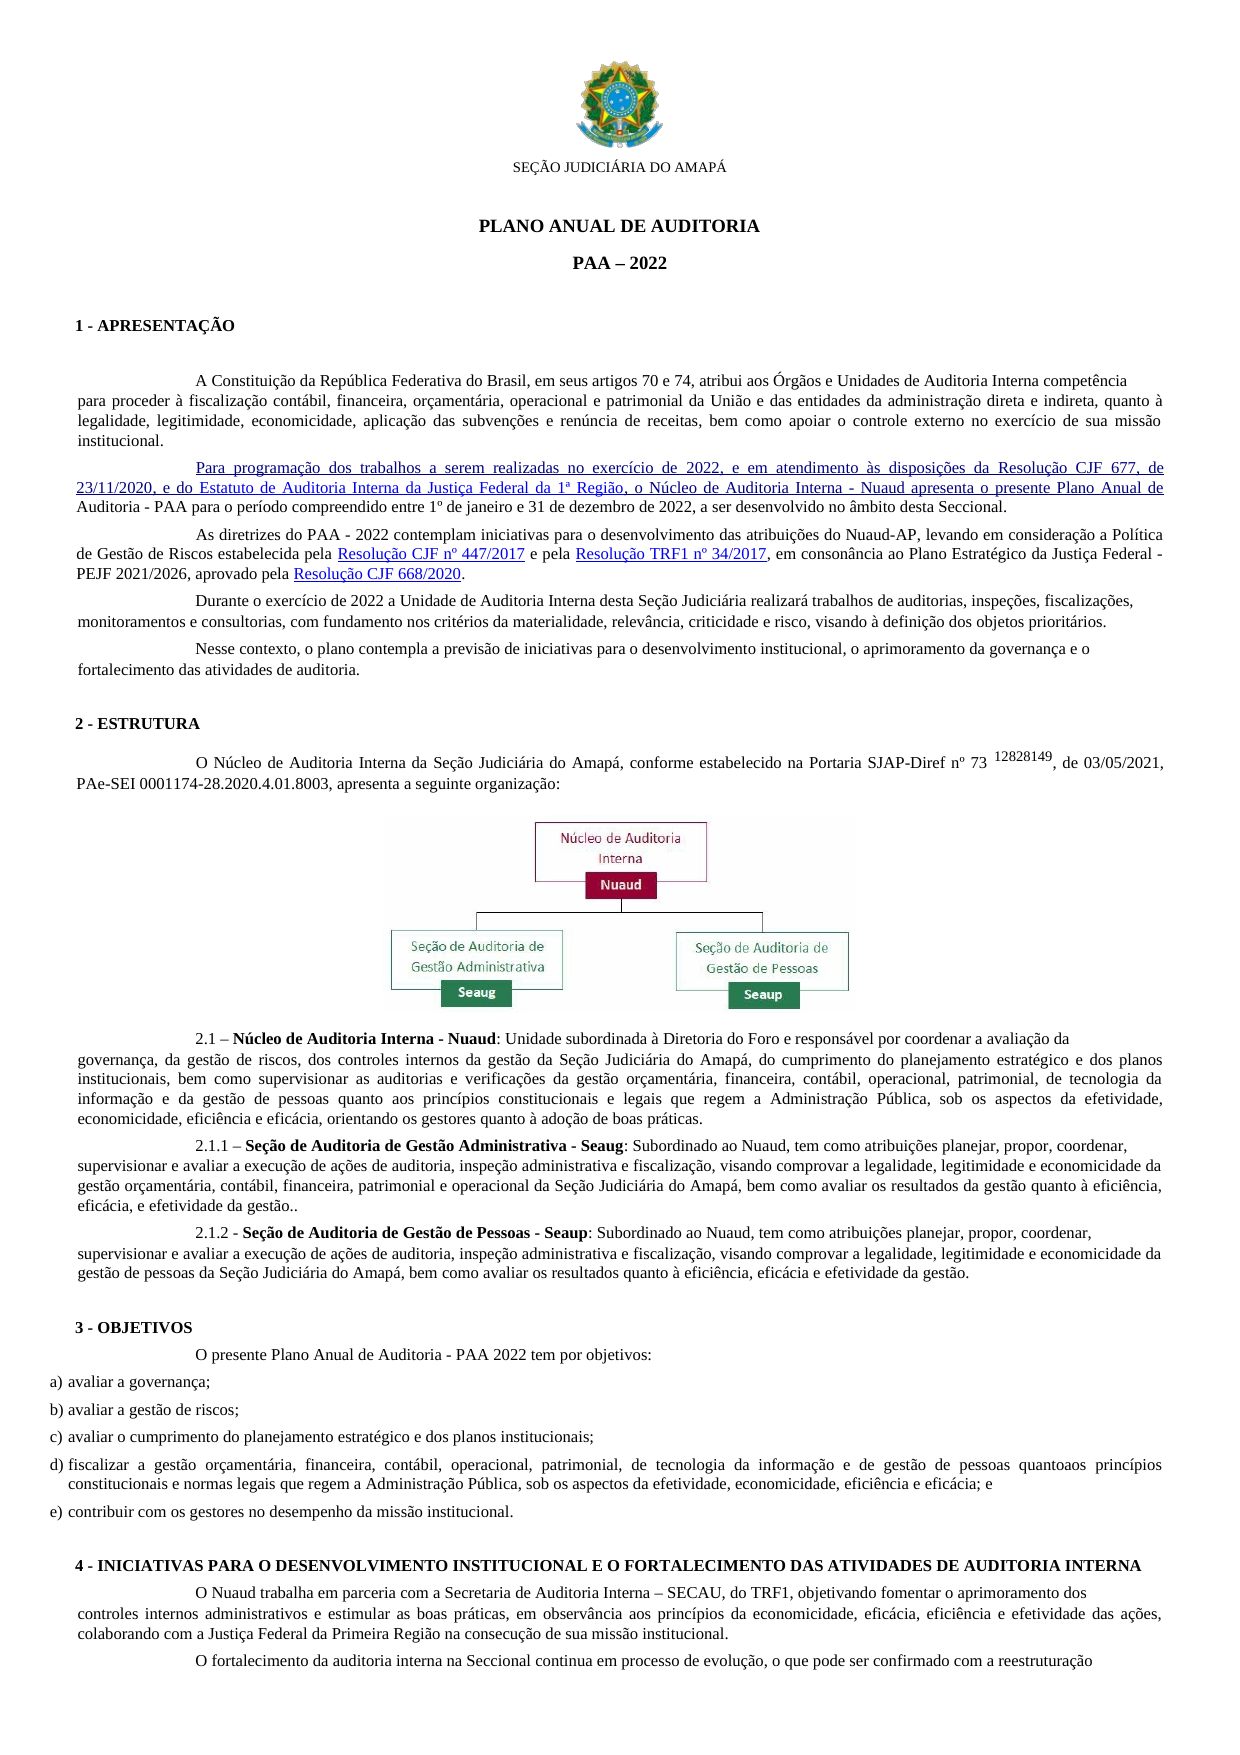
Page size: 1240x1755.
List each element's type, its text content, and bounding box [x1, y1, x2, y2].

text Durante o exercício de 2022 a Unidade de Auditoria Interna desta Seção Judiciária realizará trabalhos de auditorias, inspeções, fiscalizações, [195, 591, 1164, 610]
list contribuir com os gestores no desempenho da missão institucional. [49, 1502, 1164, 1521]
text 2.1.1 – Seção de Auditoria de Gestão Administrativa - Seaug: Subordinado ao Nuaud, tem como atribuições planejar, propor, coordenar, [195, 1136, 1164, 1155]
text para proceder à fiscalização contábil, financeira, orçamentária, operacional e patrimonial da União e das entidades da administração direta e indireta, quanto à legalidade, legitimidade, economicidade, aplicação das subvenções e renúncia de receitas, bem como apoiar o controle externo no exercício de sua missão institucional. [77, 391, 1164, 449]
text SEÇÃO JUDICIÁRIA DO AMAPÁ [70, 159, 1169, 176]
subtitle - OBJETIVOS [75, 1318, 1169, 1337]
text supervisionar e avaliar a execução de ações de auditoria, inspeção administrativa e fiscalização, visando comprovar a legalidade, legitimidade e economicidade da gestão orçamentária, contábil, financeira, patrimonial e operacional da Seção Judiciária do Amapá, bem como avaliar os resultados da gestão quanto à eficiência, eficácia, e efetividade da gestão.. [77, 1156, 1164, 1215]
list avaliar o cumprimento do planejamento estratégico e dos planos institucionais; [49, 1427, 1164, 1446]
list fiscalizar a gestão orçamentária, financeira, contábil, operacional, patrimonial, de tecnologia da informação e de gestão de pessoas quantoaos princípios constitucionais e normas legais que regem a Administração Pública, sob os aspectos da efetividade, economicidade, eficiência e eficácia; e [49, 1454, 1164, 1493]
text governança, da gestão de riscos, dos controles internos da gestão da Seção Judiciária do Amapá, do cumprimento do planejamento estratégico e dos planos institucionais, bem como supervisionar as auditorias e verificações da gestão orçamentária, financeira, contábil, operacional, patrimonial, de tecnologia da informação e da gestão de pessoas quanto aos princípios constitucionais e legais que regem a Administração Pública, sob os aspectos da efetividade, economicidade, eficiência e eficácia, orientando os gestores quanto à adoção de boas práticas. [77, 1049, 1164, 1128]
text 2.1 – Núcleo de Auditoria Interna - Nuaud: Unidade subordinada à Diretoria do Foro e responsável por coordenar a avaliação da [195, 1029, 1164, 1048]
text supervisionar e avaliar a execução de ações de auditoria, inspeção administrativa e fiscalização, visando comprovar a legalidade, legitimidade e economicidade da gestão de pessoas da Seção Judiciária do Amapá, bem como avaliar os resultados quanto à eficiência, eficácia e efetividade da gestão. [77, 1243, 1164, 1282]
subtitle - INICIATIVAS PARA O DESENVOLVIMENTO INSTITUCIONAL E O FORTALECIMENTO DAS ATIVIDADES DE AUDITORIA INTERNA [75, 1556, 1169, 1575]
text O Nuaud trabalha em parceria com a Secretaria de Auditoria Interna – SECAU, do TRF1, objetivando fomentar o aprimoramento dos [195, 1583, 1164, 1602]
text PAA – 2022 [70, 252, 1169, 273]
text A Constituição da República Federativa do Brasil, em seus artigos 70 e 74, atribui aos Órgãos e Unidades de Auditoria Interna competência [195, 371, 1164, 390]
text O Núcleo de Auditoria Interna da Seção Judiciária do Amapá, conforme estabelecido na Portaria SJAP-Diref nº 73 12828149, de 03/05/2021, PAe-SEI 0001174-28.2020.4.01.8003, apresenta a seguinte organização: [76, 748, 1164, 793]
text monitoramentos e consultorias, com fundamento nos critérios da materialidade, relevância, criticidade e risco, visando à definição dos objetos prioritários. [77, 612, 1164, 631]
text Nesse contexto, o plano contempla a previsão de iniciativas para o desenvolvimento institucional, o aprimoramento da governança e o [195, 639, 1164, 658]
list avaliar a governança; [49, 1372, 1164, 1391]
text Auditoria - PAA para o período compreendido entre 1º de janeiro e 31 de dezembro de 2022, a ser desenvolvido no âmbito desta Seccional. [76, 495, 1164, 516]
subtitle - ESTRUTURA [75, 714, 1169, 733]
text PLANO ANUAL DE AUDITORIA [70, 215, 1168, 237]
picture [574, 59, 666, 150]
text controles internos administrativos e estimular as boas práticas, em observância aos princípios da economicidade, eficácia, eficiência e efetividade das ações, colaborando com a Justiça Federal da Primeira Região na consecução de sua missão institucional. [77, 1604, 1164, 1643]
text 2.1.2 - Seção de Auditoria de Gestão de Pessoas - Seaup: Subordinado ao Nuaud, tem como atribuições planejar, propor, coordenar, [195, 1223, 1164, 1242]
list avaliar a gestão de riscos; [49, 1400, 1164, 1419]
text fortalecimento das atividades de auditoria. [77, 659, 1164, 679]
text O presente Plano Anual de Auditoria - PAA 2022 tem por objetivos: [195, 1345, 1164, 1364]
picture [382, 815, 857, 1013]
text O fortalecimento da auditoria interna na Seccional continua em processo de evolução, o que pode ser confirmado com a reestruturação [195, 1651, 1164, 1670]
text Para programação dos trabalhos a serem realizadas no exercício de 2022, e em atendimento às disposições da Resolução CJF 677, de 23/11/2020, e do Estatuto de Auditoria Interna da Justiça Federal da 1ª Região, o Núcleo de Auditoria Interna - Nuaud apresenta o presente Plano Anual de [76, 458, 1164, 494]
text As diretrizes do PAA - 2022 contemplam iniciativas para o desenvolvimento das atribuições do Nuaud-AP, levando em consideração a Política de Gestão de Riscos estabelecida pela Resolução CJF nº 447/2017 e pela Resolução TRF1 nº 34/2017, em consonância ao Plano Estratégico da Justiça Federal - PEJF 2021/2026, aprovado pela Resolução CJF 668/2020. [76, 524, 1164, 583]
subtitle - APRESENTAÇÃO [75, 316, 1169, 335]
